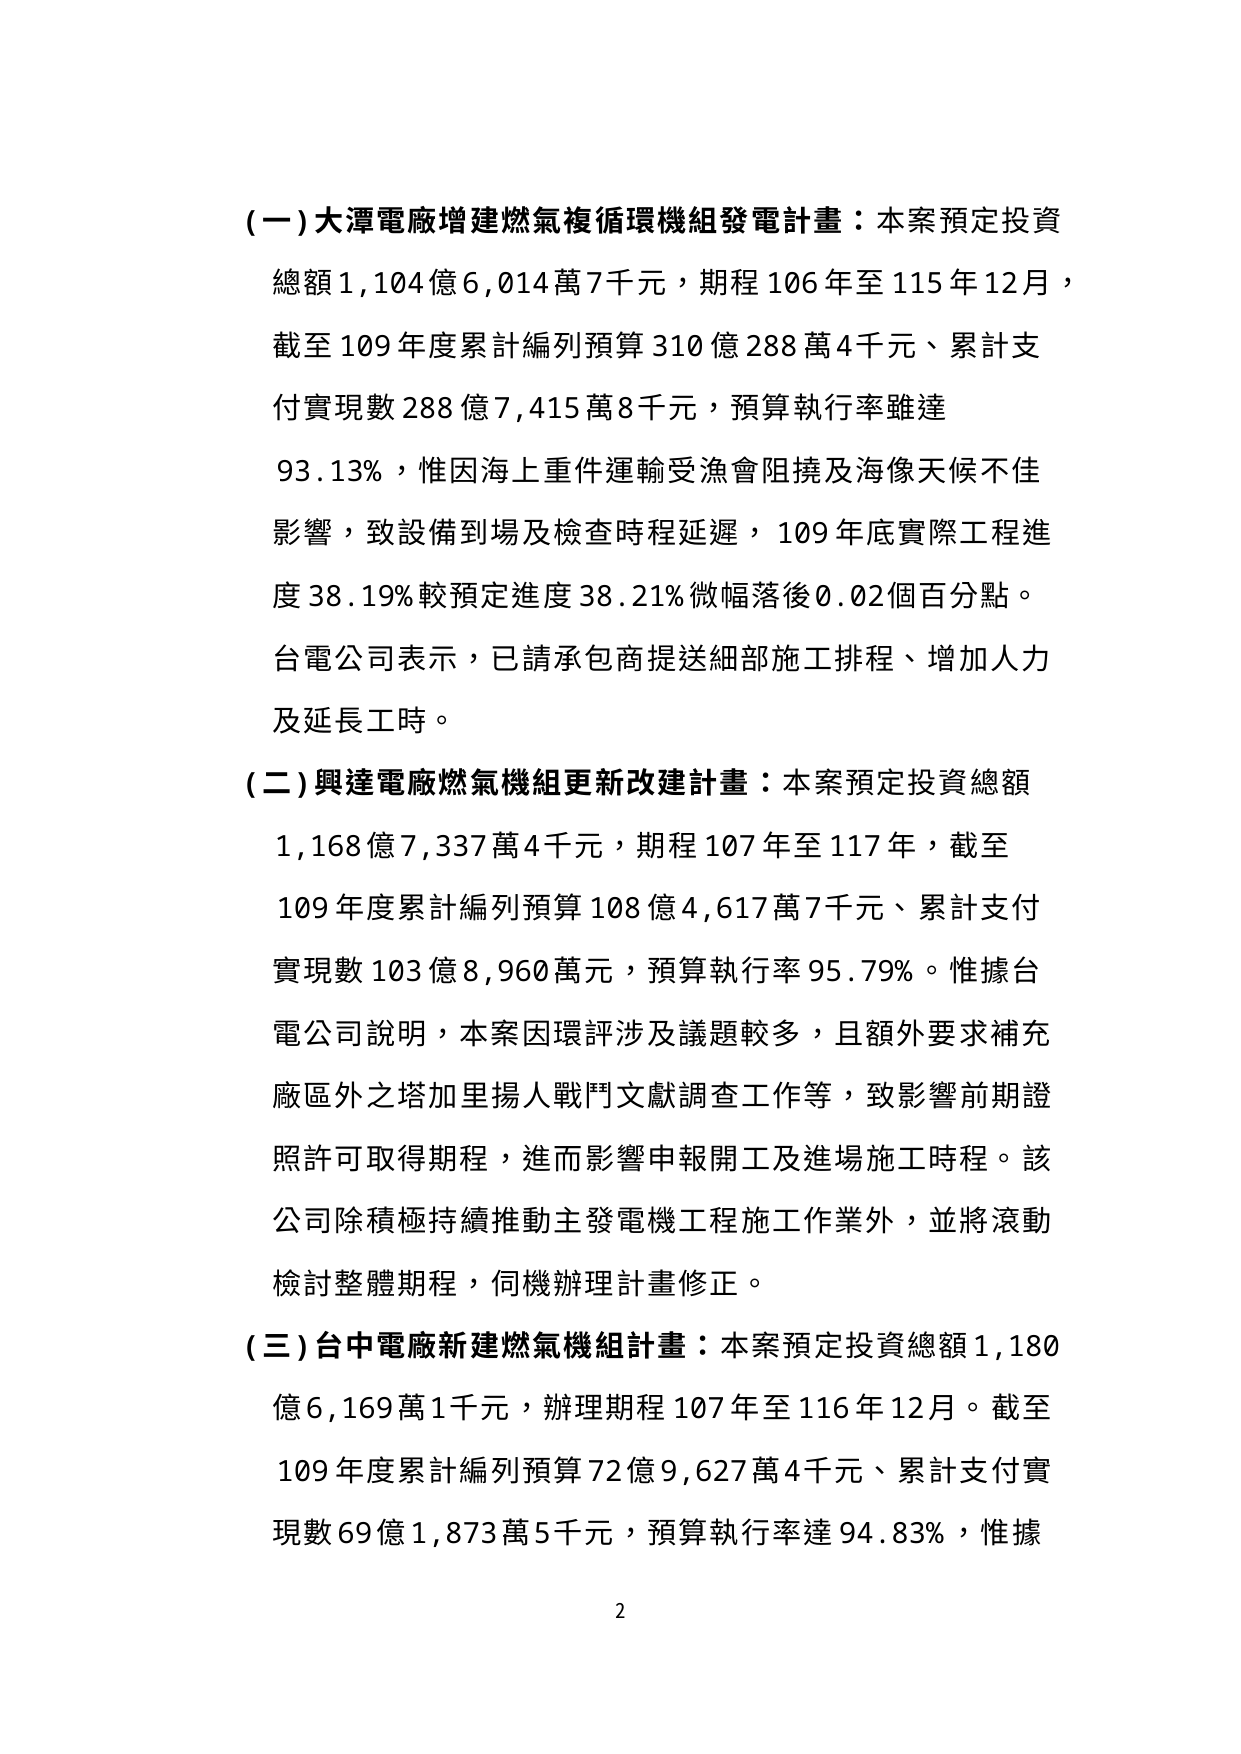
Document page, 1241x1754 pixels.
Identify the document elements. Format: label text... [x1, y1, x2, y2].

text (三)台中電廠新建燃氣機組計畫：本案預定投資總額1,180億6,169萬1千元，辦理期程107年至116年12月。截至109年度累計編列預算72億9,627萬4千元、累計支付實現數69億1,873萬5千元，預算執行率達94.83%，惟據 [236, 1302, 1063, 1552]
text (一)大潭電廠增建燃氣複循環機組發電計畫：本案預定投資總額1,104億6,014萬7千元，期程106年至115年12月，截至109年度累計編列預算310億288萬4千元、累計支付實現數288億7,415萬8千元，預算執行率雖達93.13%，惟因海上重件運輸受漁會阻撓及海像天候不佳影響，致設備到場及檢查時程延遲，109年底實際工程進度38.19%較預定進度38.21%微幅落後0.02個百分點。台電公司表示，已請承包商提送細部施工排程、增加人力及延長工時。 [236, 177, 1063, 740]
text (二)興達電廠燃氣機組更新改建計畫：本案預定投資總額1,168億7,337萬4千元，期程107年至117年，截至109年度累計編列預算108億4,617萬7千元、累計支付實現數103億8,960萬元，預算執行率95.79%。惟據台電公司說明，本案因環評涉及議題較多，且額外要求補充廠區外之塔加里揚人戰鬥文獻調查工作等，致影響前期證照許可取得期程，進而影響申報開工及進場施工時程。該公司除積極持續推動主發電機工程施工作業外，並將滾動檢討整體期程，伺機辦理計畫修正。 [236, 740, 1063, 1302]
